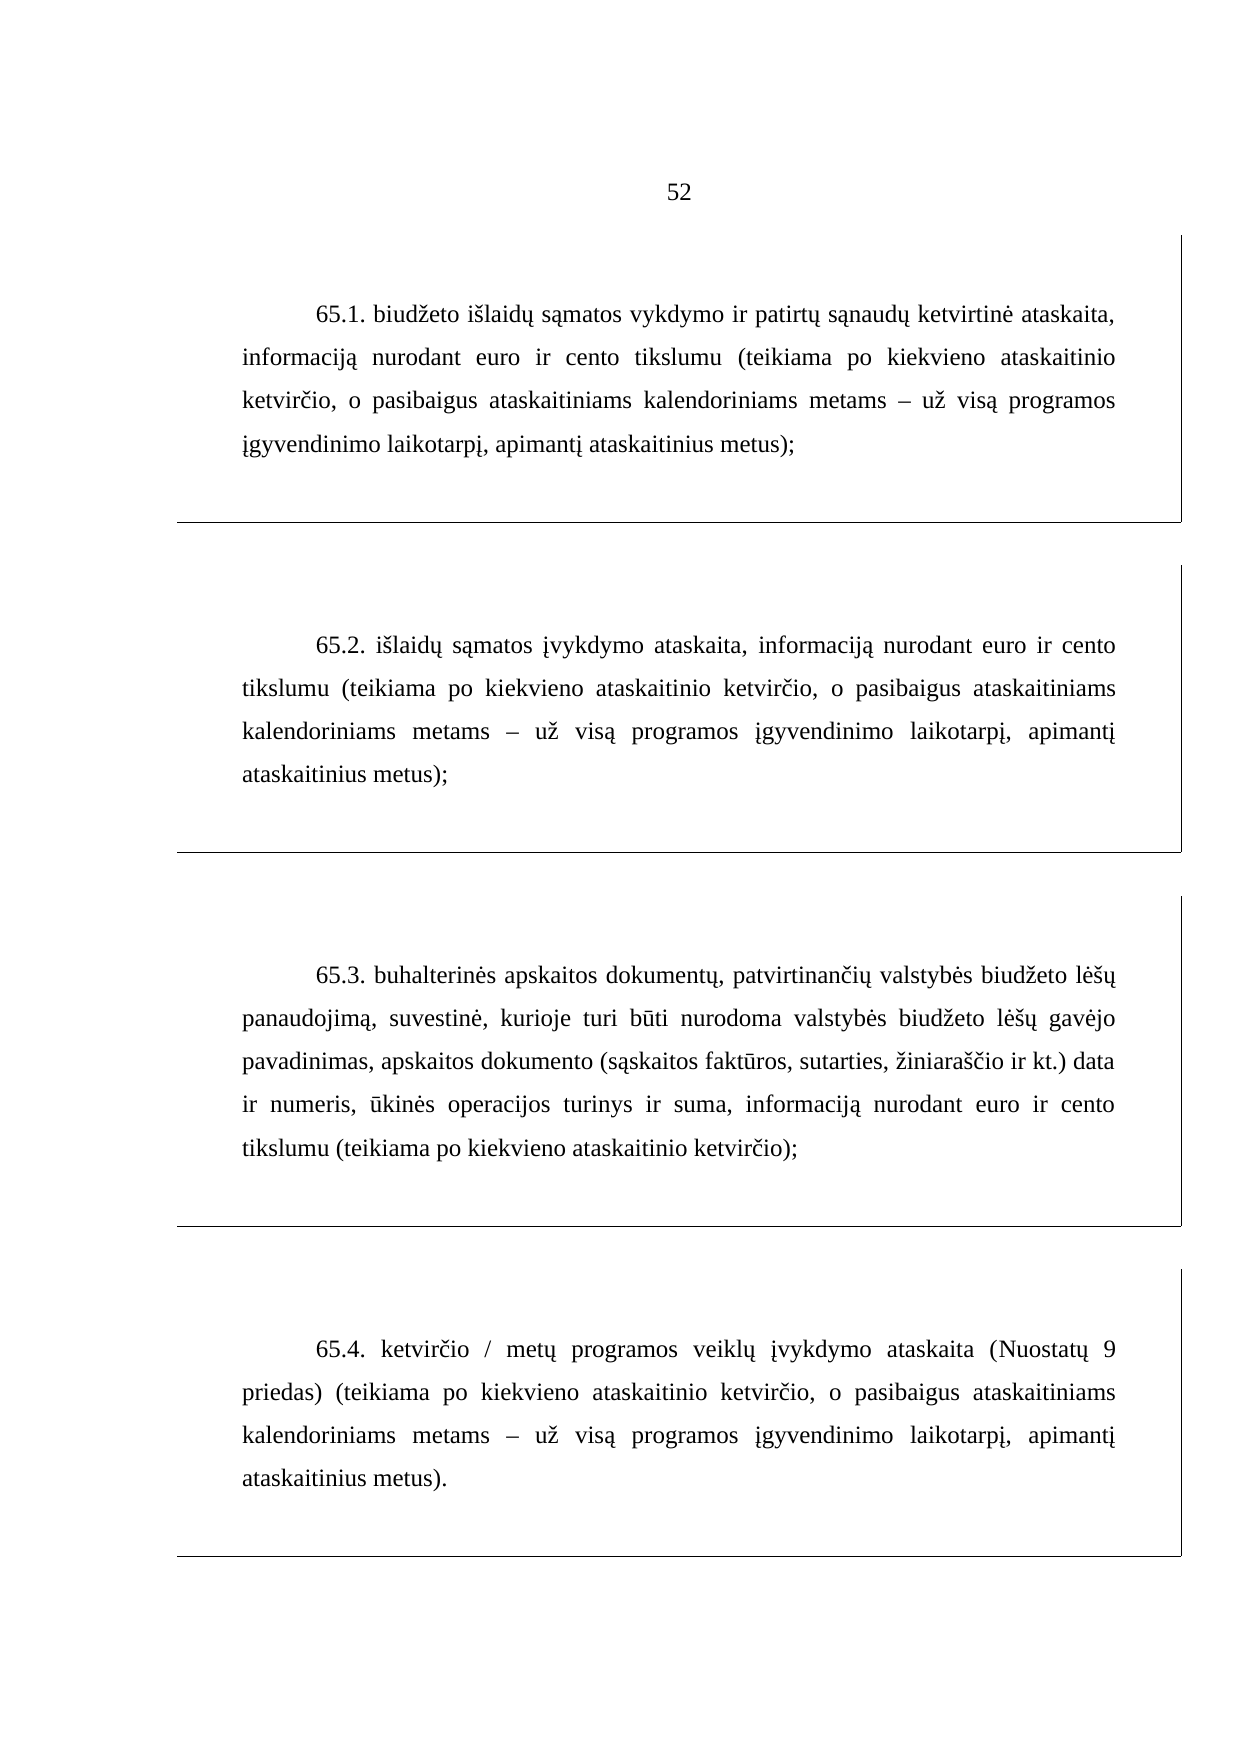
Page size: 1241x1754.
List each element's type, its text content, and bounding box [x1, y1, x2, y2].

text 65.3. buhalterinės apskaitos dokumentų, patvirtinančių valstybės biudžeto lėšų panaudojimą, suvestinė, kurioje turi būti nurodoma valstybės biudžeto lėšų gavėjo pavadinimas, apskaitos dokumento (sąskaitos faktūros, sutarties, žiniaraščio ir kt.) data ir numeris, ūkinės operacijos turinys ir suma, informaciją nurodant euro ir cento tikslumu (teikiama po kiekvieno ataskaitinio ketvirčio); [177, 896, 1181, 1226]
text 65.1. biudžeto išlaidų sąmatos vykdymo ir patirtų sąnaudų ketvirtinė ataskaita, informaciją nurodant euro ir cento tikslumu (teikiama po kiekvieno ataskaitinio ketvirčio, o pasibaigus ataskaitiniams kalendoriniams metams – už visą programos įgyvendinimo laikotarpį, apimantį ataskaitinius metus); [177, 235, 1181, 522]
text 65.2. išlaidų sąmatos įvykdymo ataskaita, informaciją nurodant euro ir cento tikslumu (teikiama po kiekvieno ataskaitinio ketvirčio, o pasibaigus ataskaitiniams kalendoriniams metams – už visą programos įgyvendinimo laikotarpį, apimantį ataskaitinius metus); [177, 565, 1181, 852]
text 65.4. ketvirčio / metų programos veiklų įvykdymo ataskaita (Nuostatų 9 priedas) (teikiama po kiekvieno ataskaitinio ketvirčio, o pasibaigus ataskaitiniams kalendoriniams metams – už visą programos įgyvendinimo laikotarpį, apimantį ataskaitinius metus). [177, 1269, 1181, 1556]
